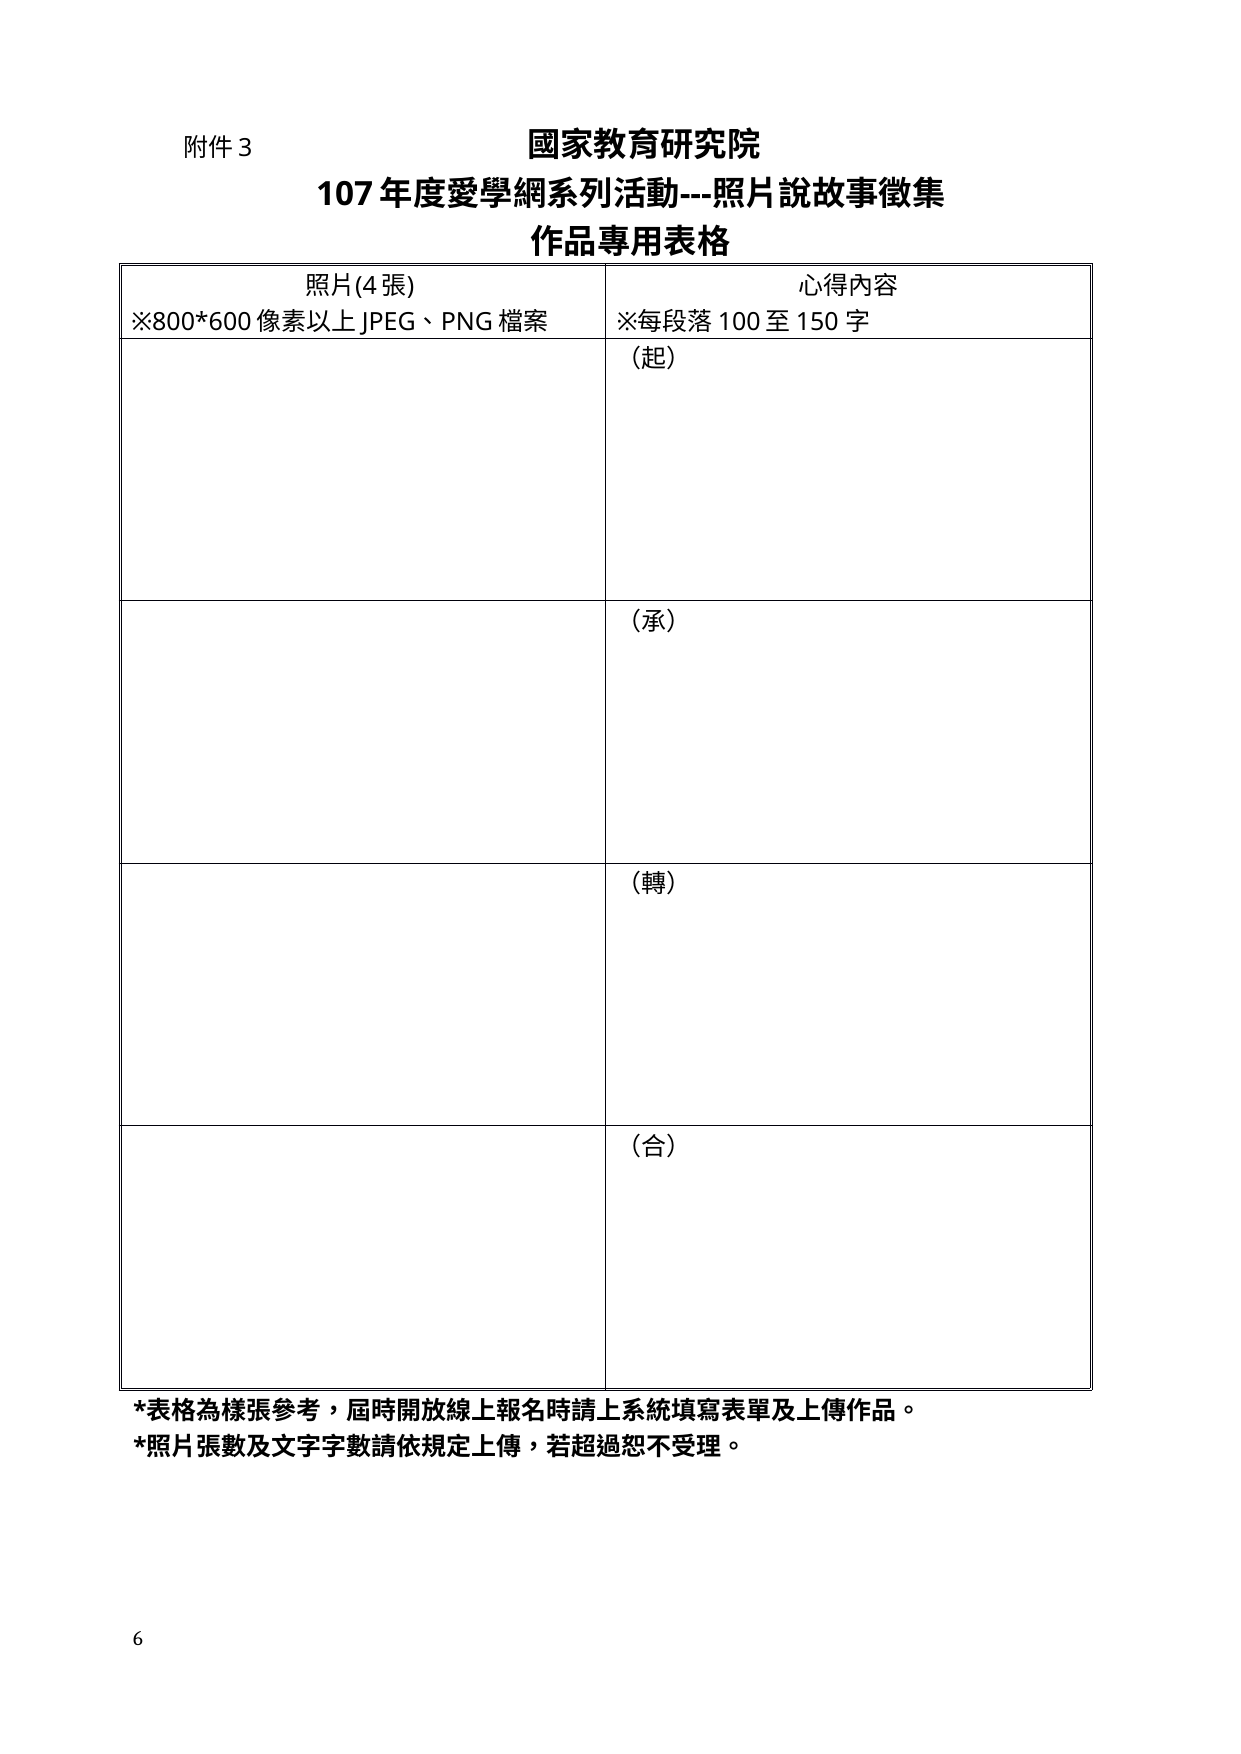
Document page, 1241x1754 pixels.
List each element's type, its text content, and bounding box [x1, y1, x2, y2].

text *照片張數及文字字數請依規定上傳，若超過恕不受理。 [133, 1426, 1078, 1463]
table_cell [122, 864, 605, 1125]
table_cell [122, 339, 605, 600]
text *表格為樣張參考，屆時開放線上報名時請上系統填寫表單及上傳作品。 [133, 1391, 1078, 1426]
table_cell （起） [606, 339, 1090, 600]
table_cell [122, 601, 605, 863]
text 作品專用表格 [183, 215, 1078, 263]
table_cell （承） [606, 601, 1090, 863]
table_header 心得內容 ※每段落100至150 字 [606, 266, 1090, 338]
text 107年度愛學網系列活動---照片說故事徵集 [183, 166, 1078, 215]
table_header 照片(4張) ※800*600像素以上JPEG、PNG檔案 [122, 266, 605, 338]
table_cell [122, 1126, 605, 1388]
table_cell （合） [606, 1126, 1090, 1388]
table_cell （轉） [606, 864, 1090, 1125]
text 附件3 國家教育研究院 [183, 118, 1078, 166]
